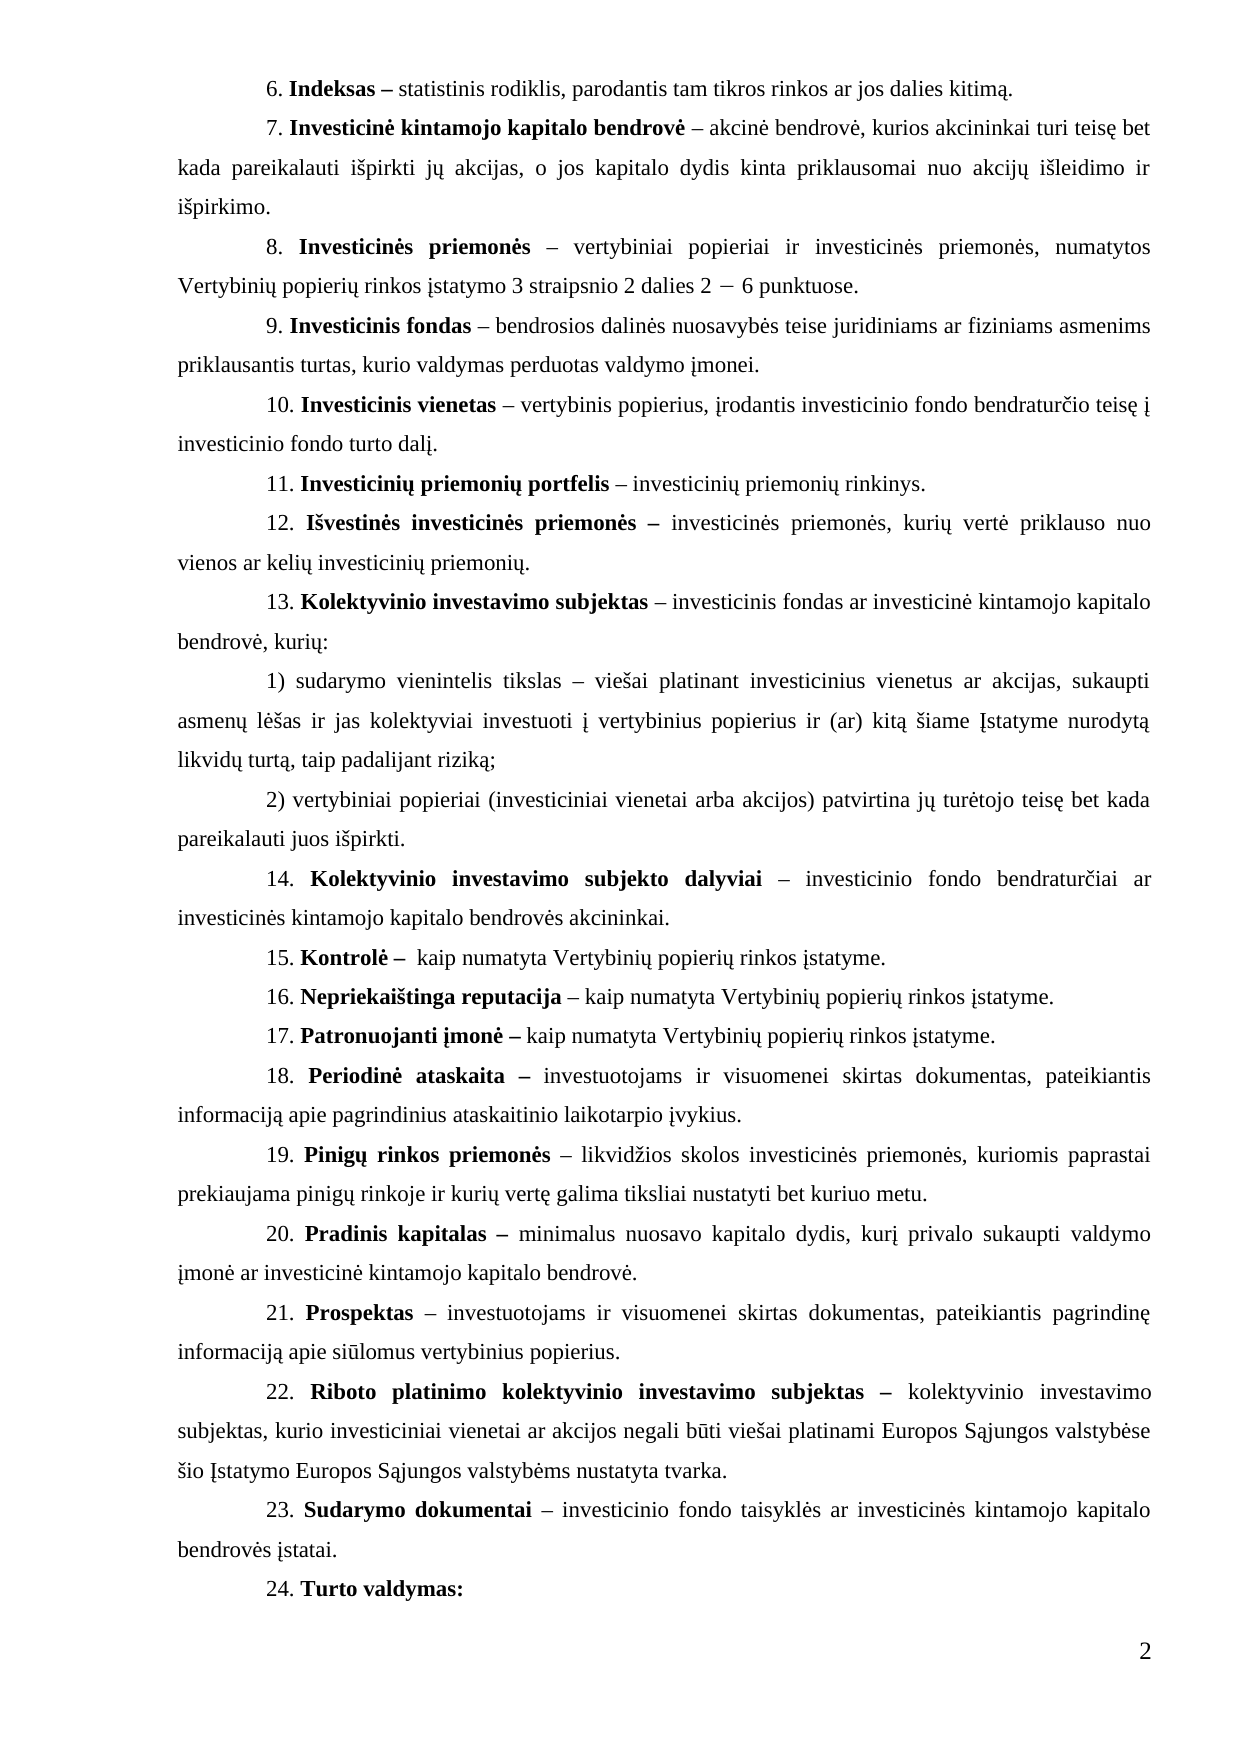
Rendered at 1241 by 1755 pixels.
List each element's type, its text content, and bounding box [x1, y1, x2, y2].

text 9. Investicinis fondas – bendrosios dalinės nuosavybės teise juridiniams ar fiziniams asmenims priklausantis turtas, kurio valdymas perduotas valdymo įmonei. [177, 312, 1152, 378]
text 18. Periodinė ataskaita – investuotojams ir visuomenei skirtas dokumentas, pateikiantis informaciją apie pagrindinius ataskaitinio laikotarpio įvykius. [177, 1062, 1152, 1128]
text 21. Prospektas – investuotojams ir visuomenei skirtas dokumentas, pateikiantis pagrindinę informaciją apie siūlomus vertybinius popierius. [177, 1299, 1152, 1365]
text 12. Išvestinės investicinės priemonės – investicinės priemonės, kurių vertė priklauso nuo vienos ar kelių investicinių priemonių. [177, 509, 1152, 575]
text 6. Indeksas – statistinis rodiklis, parodantis tam tikros rinkos ar jos dalies kitimą. [177, 75, 1152, 101]
text 17. Patronuojanti įmonė – kaip numatyta Vertybinių popierių rinkos įstatyme. [177, 1022, 1152, 1049]
text 24. Turto valdymas: [177, 1575, 1152, 1602]
text 8. Investicinės priemonės – vertybiniai popieriai ir investicinės priemonės, numatytos Vertybinių popierių rinkos įstatymo 3 straipsnio 2 dalies 2  6 punktuose. [177, 233, 1152, 299]
text 19. Pinigų rinkos priemonės – likvidžios skolos investicinės priemonės, kuriomis paprastai prekiaujama pinigų rinkoje ir kurių vertę galima tiksliai nustatyti bet kuriuo metu. [177, 1141, 1152, 1207]
text 7. Investicinė kintamojo kapitalo bendrovė – akcinė bendrovė, kurios akcininkai turi teisę bet kada pareikalauti išpirkti jų akcijas, o jos kapitalo dydis kinta priklausomai nuo akcijų išleidimo ir išpirkimo. [177, 114, 1152, 220]
text 23. Sudarymo dokumentai – investicinio fondo taisyklės ar investicinės kintamojo kapitalo bendrovės įstatai. [177, 1496, 1152, 1562]
text 1) sudarymo vienintelis tikslas – viešai platinant investicinius vienetus ar akcijas, sukaupti asmenų lėšas ir jas kolektyviai investuoti į vertybinius popierius ir (ar) kitą šiame Įstatyme nurodytą likvidų turtą, taip padalijant riziką; [177, 667, 1152, 772]
text 16. Nepriekaištinga reputacija – kaip numatyta Vertybinių popierių rinkos įstatyme. [177, 983, 1152, 1009]
text 10. Investicinis vienetas – vertybinis popierius, įrodantis investicinio fondo bendraturčio teisę į investicinio fondo turto dalį. [177, 391, 1152, 457]
text 15. Kontrolė – kaip numatyta Vertybinių popierių rinkos įstatyme. [177, 943, 1152, 970]
text 11. Investicinių priemonių portfelis – investicinių priemonių rinkinys. [177, 470, 1152, 496]
text 2) vertybiniai popieriai (investiciniai vienetai arba akcijos) patvirtina jų turėtojo teisę bet kada pareikalauti juos išpirkti. [177, 786, 1152, 851]
text 22. Riboto platinimo kolektyvinio investavimo subjektas – kolektyvinio investavimo subjektas, kurio investiciniai vienetai ar akcijos negali būti viešai platinami Europos Sąjungos valstybėse šio Įstatymo Europos Sąjungos valstybėms nustatyta tvarka. [177, 1378, 1152, 1483]
text 14. Kolektyvinio investavimo subjekto dalyviai – investicinio fondo bendraturčiai ar investicinės kintamojo kapitalo bendrovės akcininkai. [177, 864, 1152, 930]
text 20. Pradinis kapitalas – minimalus nuosavo kapitalo dydis, kurį privalo sukaupti valdymo įmonė ar investicinė kintamojo kapitalo bendrovė. [177, 1220, 1152, 1286]
text 13. Kolektyvinio investavimo subjektas – investicinis fondas ar investicinė kintamojo kapitalo bendrovė, kurių: [177, 588, 1152, 654]
